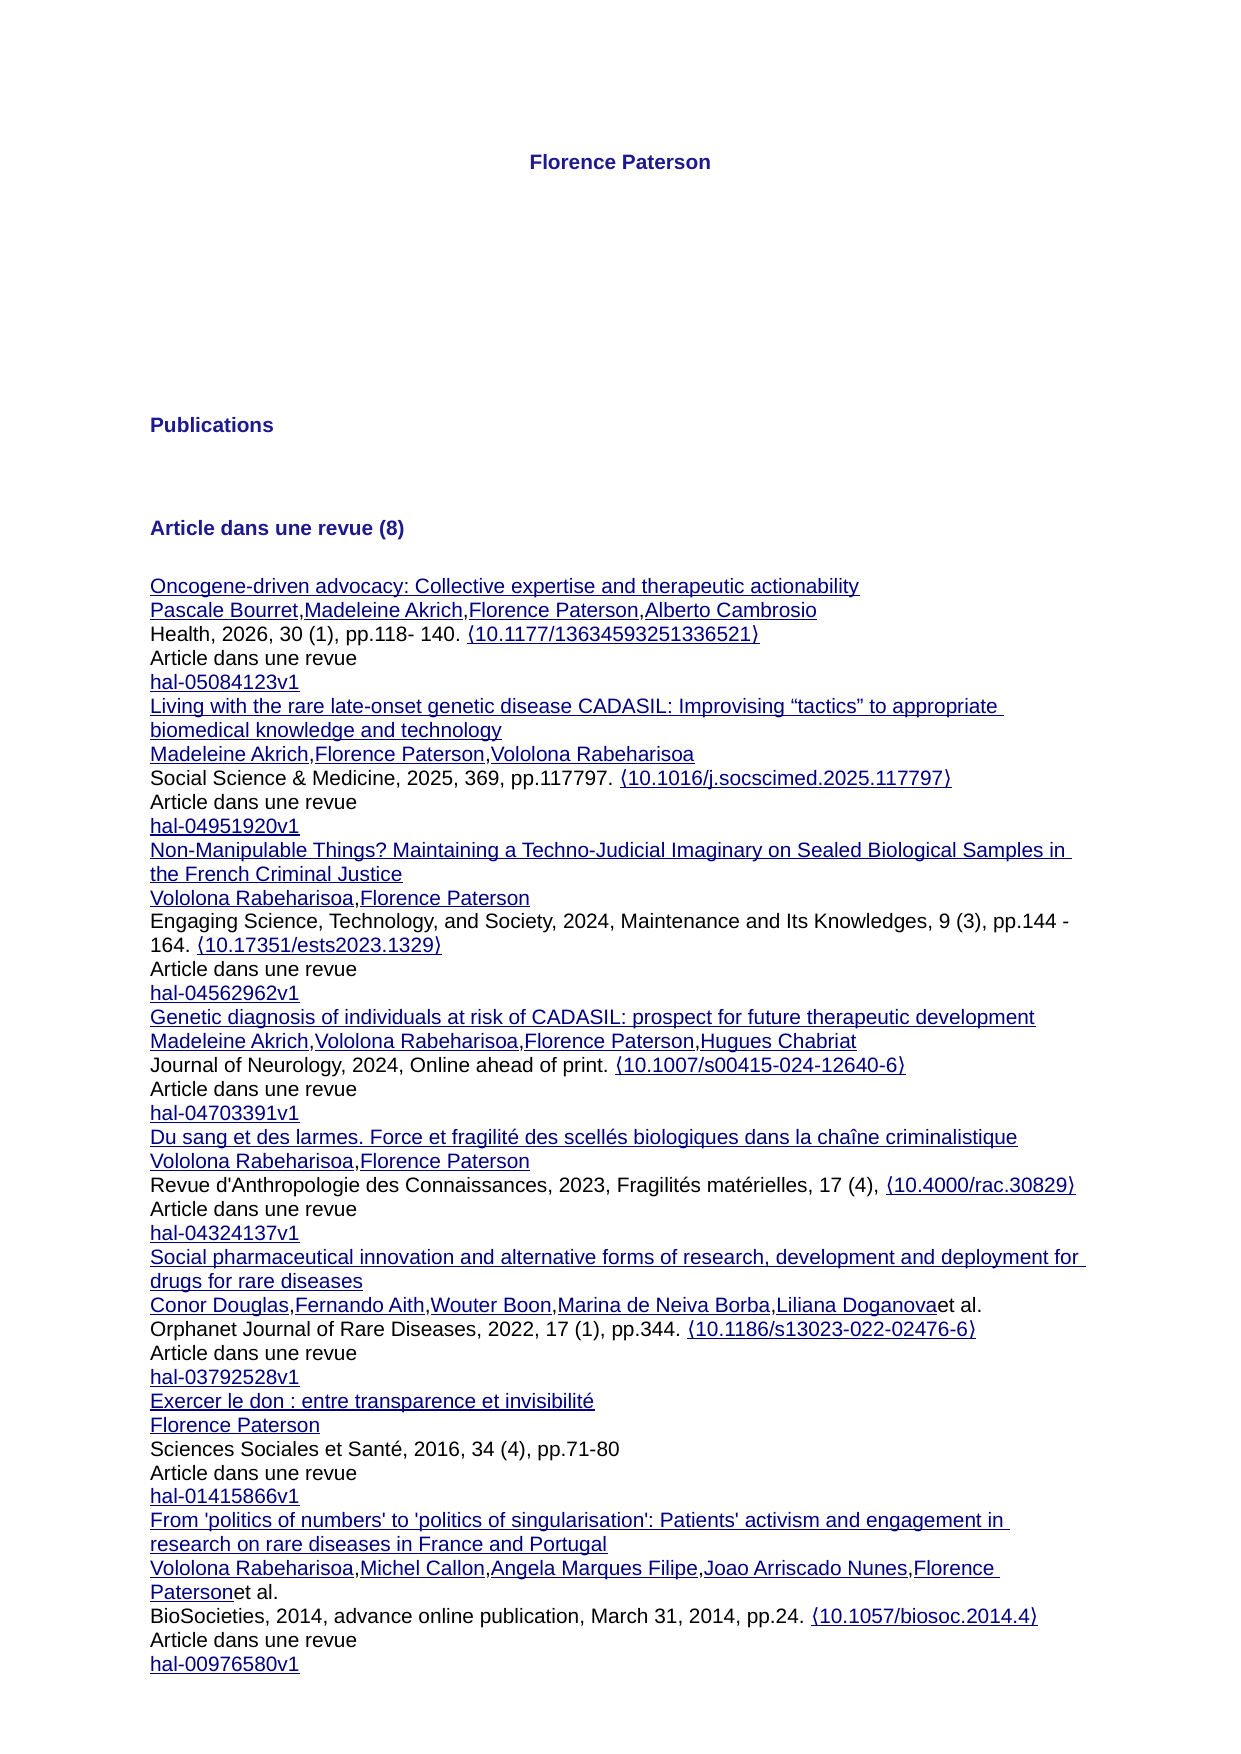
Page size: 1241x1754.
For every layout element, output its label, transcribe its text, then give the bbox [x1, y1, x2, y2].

table_cell Exercer le don : entre transparence et invisibilité Florence Paterson Sciences Sociales et Santé, 2016, 34 (4), pp.71-80 Article dans une revue hal-01415866v1 [150, 1389, 1090, 1508]
table_cell Living with the rare late-onset genetic disease CADASIL: Improvising “tactics” to appropriate biomedical knowledge and technology Madeleine Akrich,Florence Paterson,Vololona Rabeharisoa Social Science & Medicine, 2025, 369, pp.117797. ⟨10.1016/j.socscimed.2025.117797⟩ Article dans une revue hal-04951920v1 [150, 694, 1090, 837]
table_cell Non-Manipulable Things? Maintaining a Techno-Judicial Imaginary on Sealed Biological Samples in the French Criminal Justice Vololona Rabeharisoa,Florence Paterson Engaging Science, Technology, and Society, 2024, Maintenance and Its Knowledges, 9 (3), pp.144 -164. ⟨10.17351/ests2023.1329⟩ Article dans une revue hal-04562962v1 [150, 838, 1090, 1005]
table_header Oncogene-driven advocacy: Collective expertise and therapeutic actionability Pascale Bourret,Madeleine Akrich,Florence Paterson,Alberto Cambrosio Health, 2026, 30 (1), pp.118- 140. ⟨10.1177/13634593251336521⟩ Article dans une revue hal-05084123v1 [150, 574, 1090, 694]
table_cell Genetic diagnosis of individuals at risk of CADASIL: prospect for future therapeutic development Madeleine Akrich,Vololona Rabeharisoa,Florence Paterson,Hugues Chabriat Journal of Neurology, 2024, Online ahead of print. ⟨10.1007/s00415-024-12640-6⟩ Article dans une revue hal-04703391v1 [150, 1005, 1090, 1125]
subtitle Article dans une revue (8) [150, 516, 1090, 539]
table_cell Du sang et des larmes. Force et fragilité des scellés biologiques dans la chaîne criminalistique Vololona Rabeharisoa,Florence Paterson Revue d'Anthropologie des Connaissances, 2023, Fragilités matérielles, 17 (4), ⟨10.4000/rac.30829⟩ Article dans une revue hal-04324137v1 [150, 1125, 1090, 1245]
subtitle Publications [150, 412, 1090, 436]
subtitle Florence Paterson [150, 150, 1090, 174]
table_cell Social pharmaceutical innovation and alternative forms of research, development and deployment for drugs for rare diseases Conor Douglas,Fernando Aith,Wouter Boon,Marina de Neiva Borba,Liliana Doganovaet al. Orphanet Journal of Rare Diseases, 2022, 17 (1), pp.344. ⟨10.1186/s13023-022-02476-6⟩ Article dans une revue hal-03792528v1 [150, 1245, 1090, 1388]
table_cell From 'politics of numbers' to 'politics of singularisation': Patients' activism and engagement in research on rare diseases in France and Portugal Vololona Rabeharisoa,Michel Callon,Angela Marques Filipe,Joao Arriscado Nunes,Florence Patersonet al. BioSocieties, 2014, advance online publication, March 31, 2014, pp.24. ⟨10.1057/biosoc.2014.4⟩ Article dans une revue hal-00976580v1 [150, 1508, 1090, 1676]
